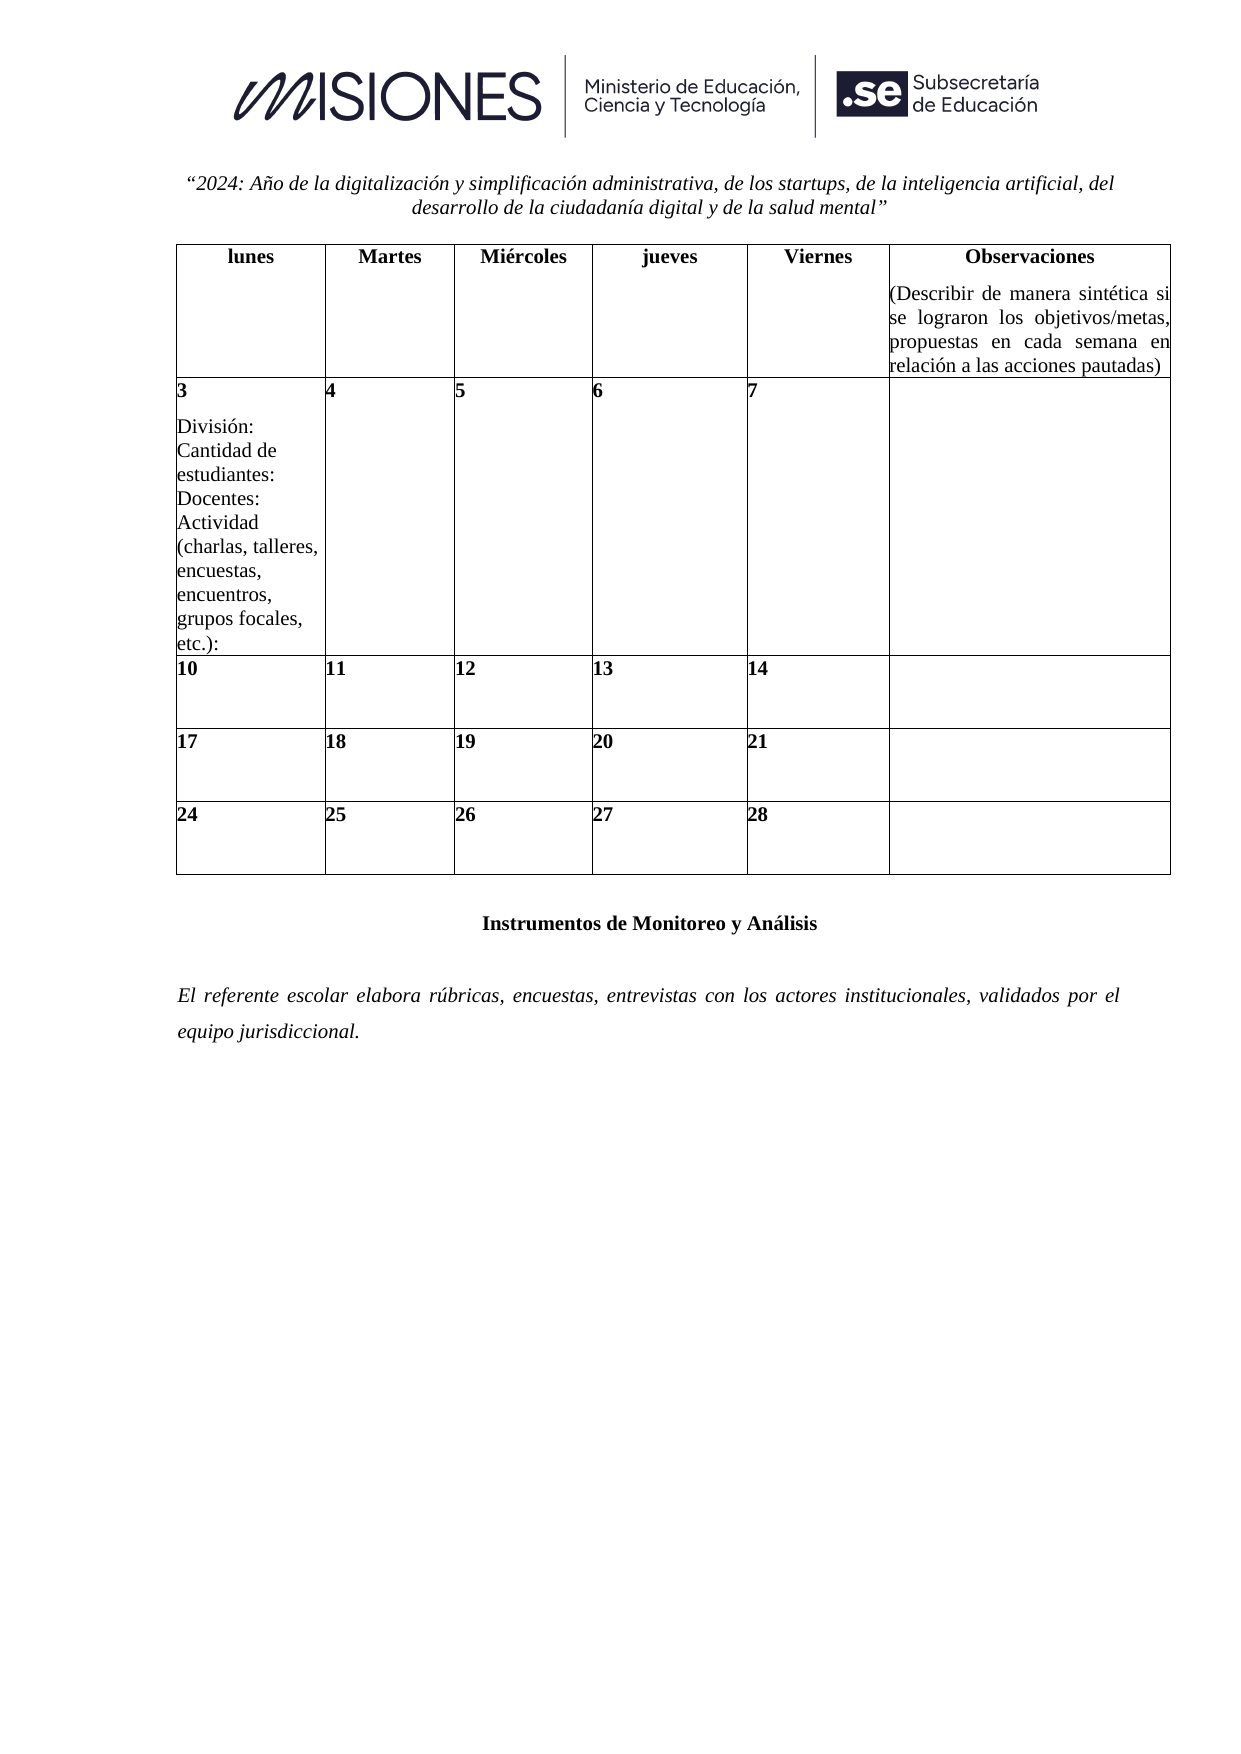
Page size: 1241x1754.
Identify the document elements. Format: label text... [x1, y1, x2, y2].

table_cell 5 [455, 378, 592, 654]
table_cell 14 [748, 656, 889, 728]
table_cell 4 [326, 378, 454, 654]
table_cell 6 [593, 378, 747, 654]
table_cell 24 [177, 802, 325, 874]
table_cell [890, 656, 1170, 728]
table_cell 21 [748, 729, 889, 801]
table_cell 17 [177, 729, 325, 801]
table_cell 3 División: Cantidad de estudiantes: Docentes: Actividad (charlas, talleres, encuestas, encuentros, grupos focales, etc.): [177, 378, 325, 654]
table_cell 7 [748, 378, 889, 654]
picture [177, 56, 1120, 126]
table_cell 10 [177, 656, 325, 728]
table_cell 11 [326, 656, 454, 728]
table_cell 19 [455, 729, 592, 801]
table_header Observaciones (Describir de manera sintética si se lograron los objetivos/metas, propuestas en cada semana en relación a las acciones pautadas) [890, 245, 1170, 377]
table_cell 25 [326, 802, 454, 874]
table_cell [890, 802, 1170, 874]
table_header lunes [177, 245, 325, 377]
table_header jueves [593, 245, 747, 377]
table_cell [890, 729, 1170, 801]
table_cell 28 [748, 802, 889, 874]
table_cell 13 [593, 656, 747, 728]
text El referente escolar elabora rúbricas, encuestas, entrevistas con los actores institucionales, validados por el equipo jurisdiccional. [177, 983, 1122, 1043]
table_cell 27 [593, 802, 747, 874]
table_cell 12 [455, 656, 592, 728]
text Instrumentos de Monitoreo y Análisis [177, 911, 1122, 935]
table_cell 20 [593, 729, 747, 801]
table_header Miércoles [455, 245, 592, 377]
table_header Viernes [748, 245, 889, 377]
table_cell 26 [455, 802, 592, 874]
table_cell [890, 378, 1170, 654]
table_header Martes [326, 245, 454, 377]
table_cell 18 [326, 729, 454, 801]
